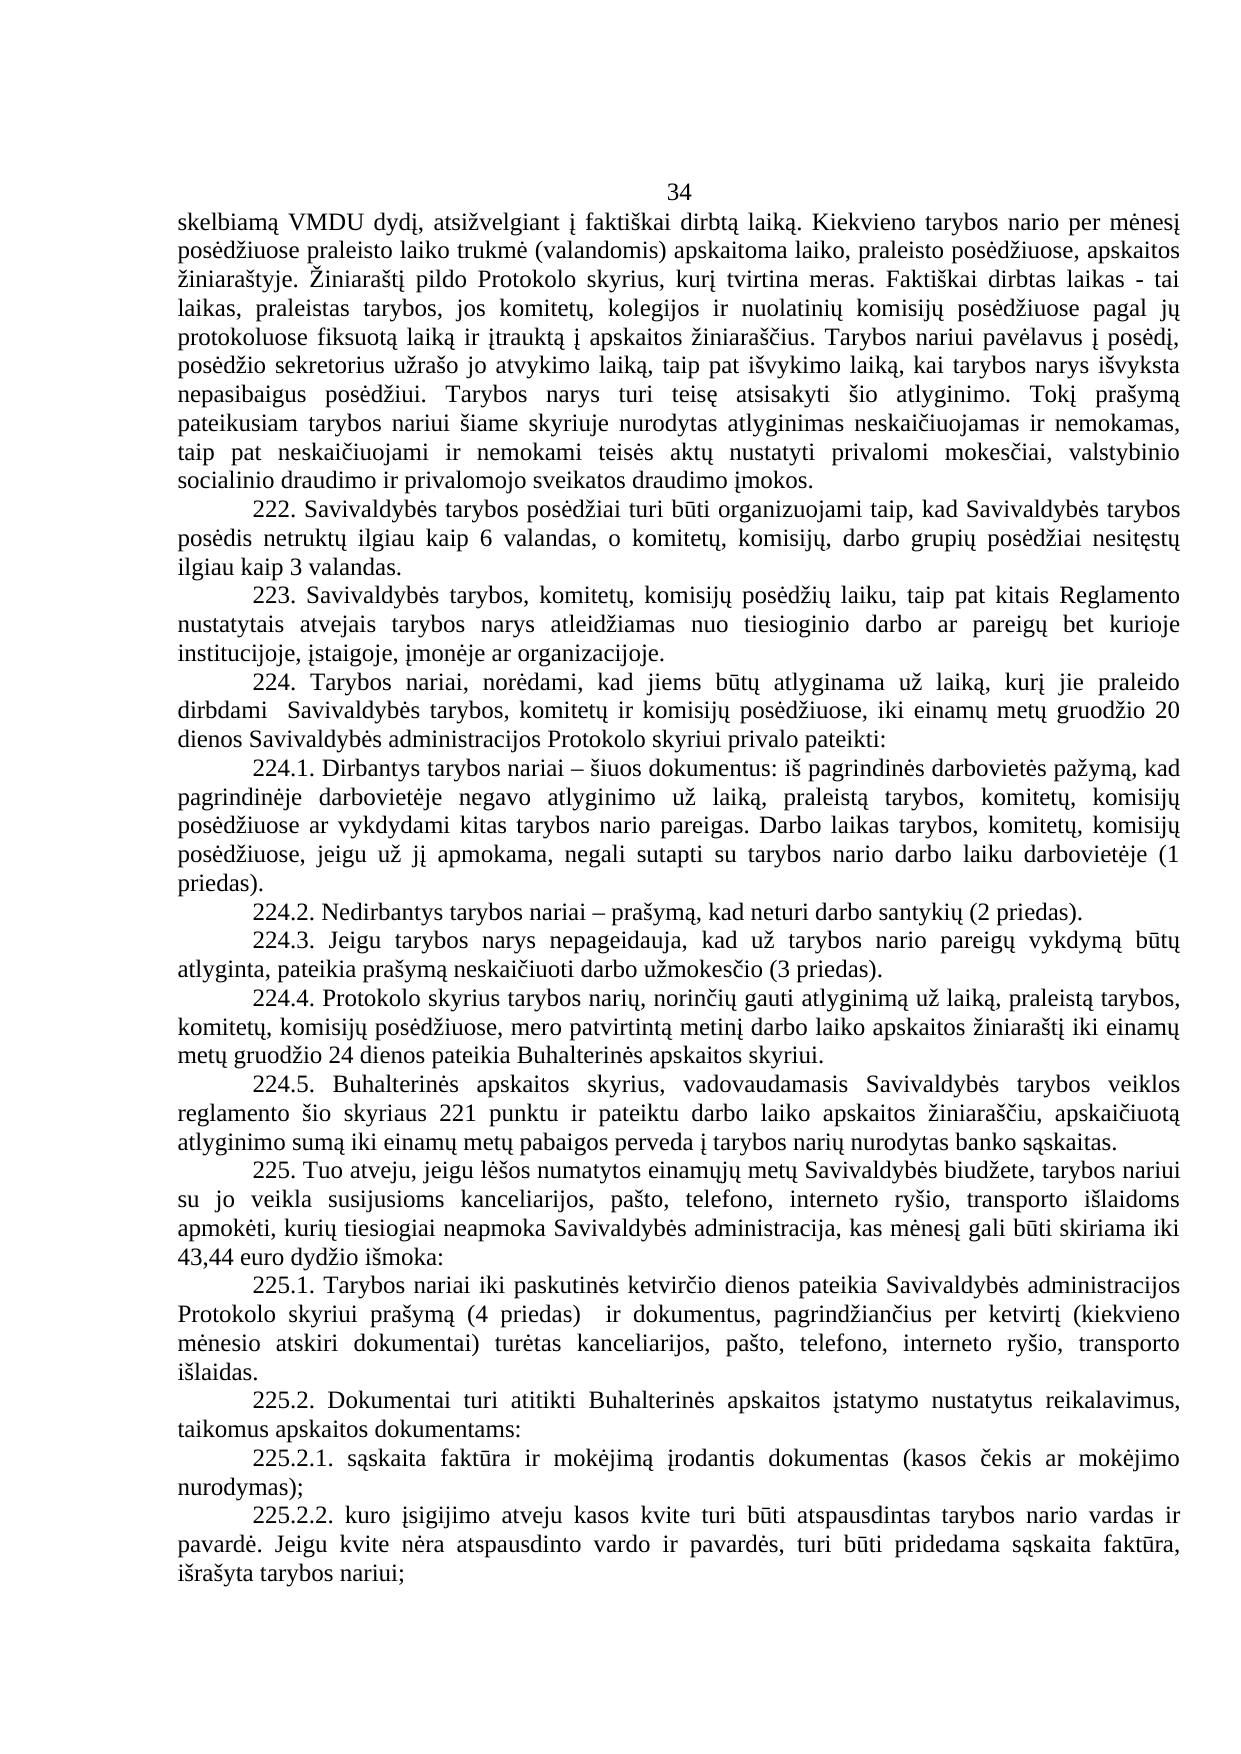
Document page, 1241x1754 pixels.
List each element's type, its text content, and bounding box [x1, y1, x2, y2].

text skelbiamą VMDU dydį, atsižvelgiant į faktiškai dirbtą laiką. Kiekvieno tarybos nario per mėnesį posėdžiuose praleisto laiko trukmė (valandomis) apskaitoma laiko, praleisto posėdžiuose, apskaitos žiniaraštyje. Žiniaraštį pildo Protokolo skyrius, kurį tvirtina meras. Faktiškai dirbtas laikas - tai laikas, praleistas tarybos, jos komitetų, kolegijos ir nuolatinių komisijų posėdžiuose pagal jų protokoluose fiksuotą laiką ir įtrauktą į apskaitos žiniaraščius. Tarybos nariui pavėlavus į posėdį, posėdžio sekretorius užrašo jo atvykimo laiką, taip pat išvykimo laiką, kai tarybos narys išvyksta nepasibaigus posėdžiui. Tarybos narys turi teisę atsisakyti šio atlyginimo. Tokį prašymą pateikusiam tarybos nariui šiame skyriuje nurodytas atlyginimas neskaičiuojamas ir nemokamas, taip pat neskaičiuojami ir nemokami teisės aktų nustatyti privalomi mokesčiai, valstybinio socialinio draudimo ir privalomojo sveikatos draudimo įmokos. [177, 207, 1181, 494]
text 224.2. Nedirbantys tarybos nariai – prašymą, kad neturi darbo santykių (2 priedas). [177, 897, 1181, 925]
text 224. Tarybos nariai, norėdami, kad jiems būtų atlyginama už laiką, kurį jie praleido dirbdami Savivaldybės tarybos, komitetų ir komisijų posėdžiuose, iki einamų metų gruodžio 20 dienos Savivaldybės administracijos Protokolo skyriui privalo pateikti: [177, 667, 1181, 753]
text 224.5. Buhalterinės apskaitos skyrius, vadovaudamasis Savivaldybės tarybos veiklos reglamento šio skyriaus 221 punktu ir pateiktu darbo laiko apskaitos žiniaraščiu, apskaičiuotą atlyginimo sumą iki einamų metų pabaigos perveda į tarybos narių nurodytas banko sąskaitas. [177, 1069, 1181, 1155]
text 224.4. Protokolo skyrius tarybos narių, norinčių gauti atlyginimą už laiką, praleistą tarybos, komitetų, komisijų posėdžiuose, mero patvirtintą metinį darbo laiko apskaitos žiniaraštį iki einamų metų gruodžio 24 dienos pateikia Buhalterinės apskaitos skyriui. [177, 983, 1181, 1069]
text 222. Savivaldybės tarybos posėdžiai turi būti organizuojami taip, kad Savivaldybės tarybos posėdis netruktų ilgiau kaip 6 valandas, o komitetų, komisijų, darbo grupių posėdžiai nesitęstų ilgiau kaip 3 valandas. [177, 494, 1181, 580]
text 225.2. Dokumentai turi atitikti Buhalterinės apskaitos įstatymo nustatytus reikalavimus, taikomus apskaitos dokumentams: [177, 1385, 1181, 1443]
text 225.1. Tarybos nariai iki paskutinės ketvirčio dienos pateikia Savivaldybės administracijos Protokolo skyriui prašymą (4 priedas) ir dokumentus, pagrindžiančius per ketvirtį (kiekvieno mėnesio atskiri dokumentai) turėtas kanceliarijos, pašto, telefono, interneto ryšio, transporto išlaidas. [177, 1270, 1181, 1385]
text 224.1. Dirbantys tarybos nariai – šiuos dokumentus: iš pagrindinės darbovietės pažymą, kad pagrindinėje darbovietėje negavo atlyginimo už laiką, praleistą tarybos, komitetų, komisijų posėdžiuose ar vykdydami kitas tarybos nario pareigas. Darbo laikas tarybos, komitetų, komisijų posėdžiuose, jeigu už jį apmokama, negali sutapti su tarybos nario darbo laiku darbovietėje (1 priedas). [177, 753, 1181, 897]
text 225. Tuo atveju, jeigu lėšos numatytos einamųjų metų Savivaldybės biudžete, tarybos nariui su jo veikla susijusioms kanceliarijos, pašto, telefono, interneto ryšio, transporto išlaidoms apmokėti, kurių tiesiogiai neapmoka Savivaldybės administracija, kas mėnesį gali būti skiriama iki 43,44 euro dydžio išmoka: [177, 1155, 1181, 1270]
text 223. Savivaldybės tarybos, komitetų, komisijų posėdžių laiku, taip pat kitais Reglamento nustatytais atvejais tarybos narys atleidžiamas nuo tiesioginio darbo ar pareigų bet kurioje institucijoje, įstaigoje, įmonėje ar organizacijoje. [177, 580, 1181, 667]
text 224.3. Jeigu tarybos narys nepageidauja, kad už tarybos nario pareigų vykdymą būtų atlyginta, pateikia prašymą neskaičiuoti darbo užmokesčio (3 priedas). [177, 925, 1181, 983]
text 225.2.2. kuro įsigijimo atveju kasos kvite turi būti atspausdintas tarybos nario vardas ir pavardė. Jeigu kvite nėra atspausdinto vardo ir pavardės, turi būti pridedama sąskaita faktūra, išrašyta tarybos nariui; [177, 1500, 1181, 1587]
text 225.2.1. sąskaita faktūra ir mokėjimą įrodantis dokumentas (kasos čekis ar mokėjimo nurodymas); [177, 1443, 1181, 1500]
